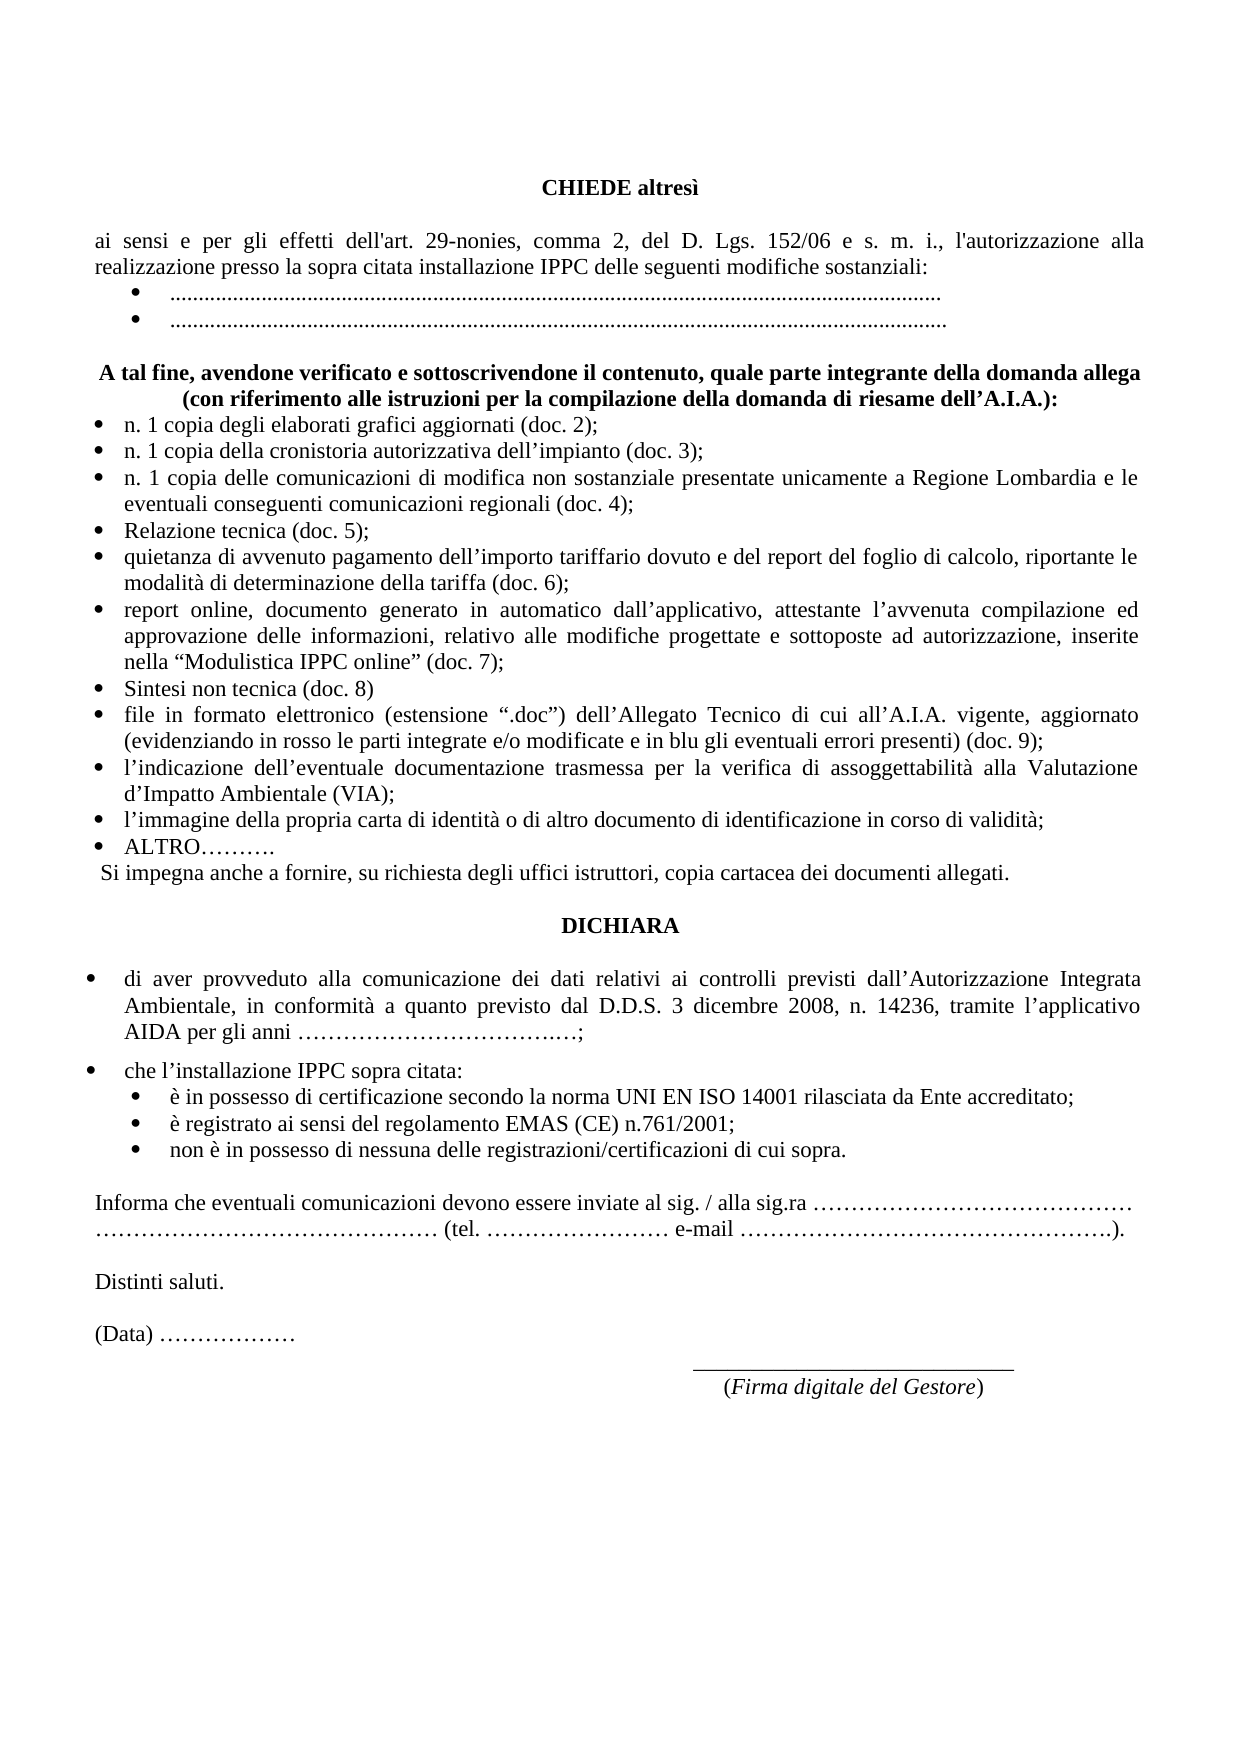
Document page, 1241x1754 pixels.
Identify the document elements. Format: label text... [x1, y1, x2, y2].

list è registrato ai sensi del regolamento EMAS (CE) n.761/2001; [132, 1109, 1143, 1136]
list ....................................................................................................................................... [132, 279, 1143, 306]
list n. 1 copia degli elaborati grafici aggiornati (doc. 2); [94, 411, 1140, 438]
text DICHIARA [94, 912, 1146, 938]
list ........................................................................................................................................ [132, 306, 1143, 332]
list quietanza di avvenuto pagamento dell’importo tariffario dovuto e del report del foglio di calcolo, riportante le modalità di determinazione della tariffa (doc. 6); [94, 543, 1140, 596]
list l’immagine della propria carta di identità o di altro documento di identificazione in corso di validità; [94, 807, 1140, 833]
list n. 1 copia delle comunicazioni di modifica non sostanziale presentate unicamente a Regione Lombardia e le eventuali conseguenti comunicazioni regionali (doc. 4); [94, 464, 1140, 517]
list n. 1 copia della cronistoria autorizzativa dell’impianto (doc. 3); [94, 438, 1140, 464]
list Relazione tecnica (doc. 5); [94, 517, 1140, 543]
list che l’installazione IPPC sopra citata: [87, 1057, 1143, 1083]
text ____________________________ [561, 1347, 1146, 1373]
text Si impegna anche a fornire, su richiesta degli uffici istruttori, copia cartacea dei documenti allegati. [94, 859, 1146, 886]
text (Firma digitale del Gestore) [561, 1373, 1146, 1399]
list Sintesi non tecnica (doc. 8) [94, 675, 1140, 701]
list l’indicazione dell’eventuale documentazione trasmessa per la verifica di assoggettabilità alla Valutazione d’Impatto Ambientale (VIA); [94, 754, 1140, 807]
list di aver provveduto alla comunicazione dei dati relativi ai controlli previsti dall’Autorizzazione Integrata Ambientale, in conformità a quanto previsto dal D.D.S. 3 dicembre 2008, n. 14236, tramite l’applicativo AIDA per gli anni …………………………….…; [87, 965, 1143, 1044]
text CHIEDE altresì [94, 174, 1146, 200]
list report online, documento generato in automatico dall’applicativo, attestante l’avvenuta compilazione ed approvazione delle informazioni, relativo alle modifiche progettate e sottoposte ad autorizzazione, inserite nella “Modulistica IPPC online” (doc. 7); [94, 596, 1140, 675]
list ALTRO………. [94, 833, 1140, 859]
list Informa che eventuali comunicazioni devono essere inviate al sig. / alla sig.ra …………………………………… ……………………………………… (tel. …………………… e-mail ………………………………………….). [94, 1189, 1146, 1241]
text (Data) ……………… [94, 1320, 1146, 1347]
text ai sensi e per gli effetti dell'art. 29-nonies, comma 2, del D. Lgs. 152/06 e s. m. i., l'autorizzazione alla realizzazione presso la sopra citata installazione IPPC delle seguenti modifiche sostanziali: [94, 227, 1146, 279]
list è in possesso di certificazione secondo la norma UNI EN ISO 14001 rilasciata da Ente accreditato; [132, 1083, 1143, 1109]
list file in formato elettronico (estensione “.doc”) dell’Allegato Tecnico di cui all’A.I.A. vigente, aggiornato (evidenziando in rosso le parti integrate e/o modificate e in blu gli eventuali errori presenti) (doc. 9); [94, 701, 1140, 754]
text Distinti saluti. [94, 1268, 1146, 1294]
list non è in possesso di nessuna delle registrazioni/certificazioni di cui sopra. [132, 1136, 1143, 1162]
text A tal fine, avendone verificato e sottoscrivendone il contenuto, quale parte integrante della domanda allega (con riferimento alle istruzioni per la compilazione della domanda di riesame dell’A.I.A.): [94, 358, 1146, 411]
